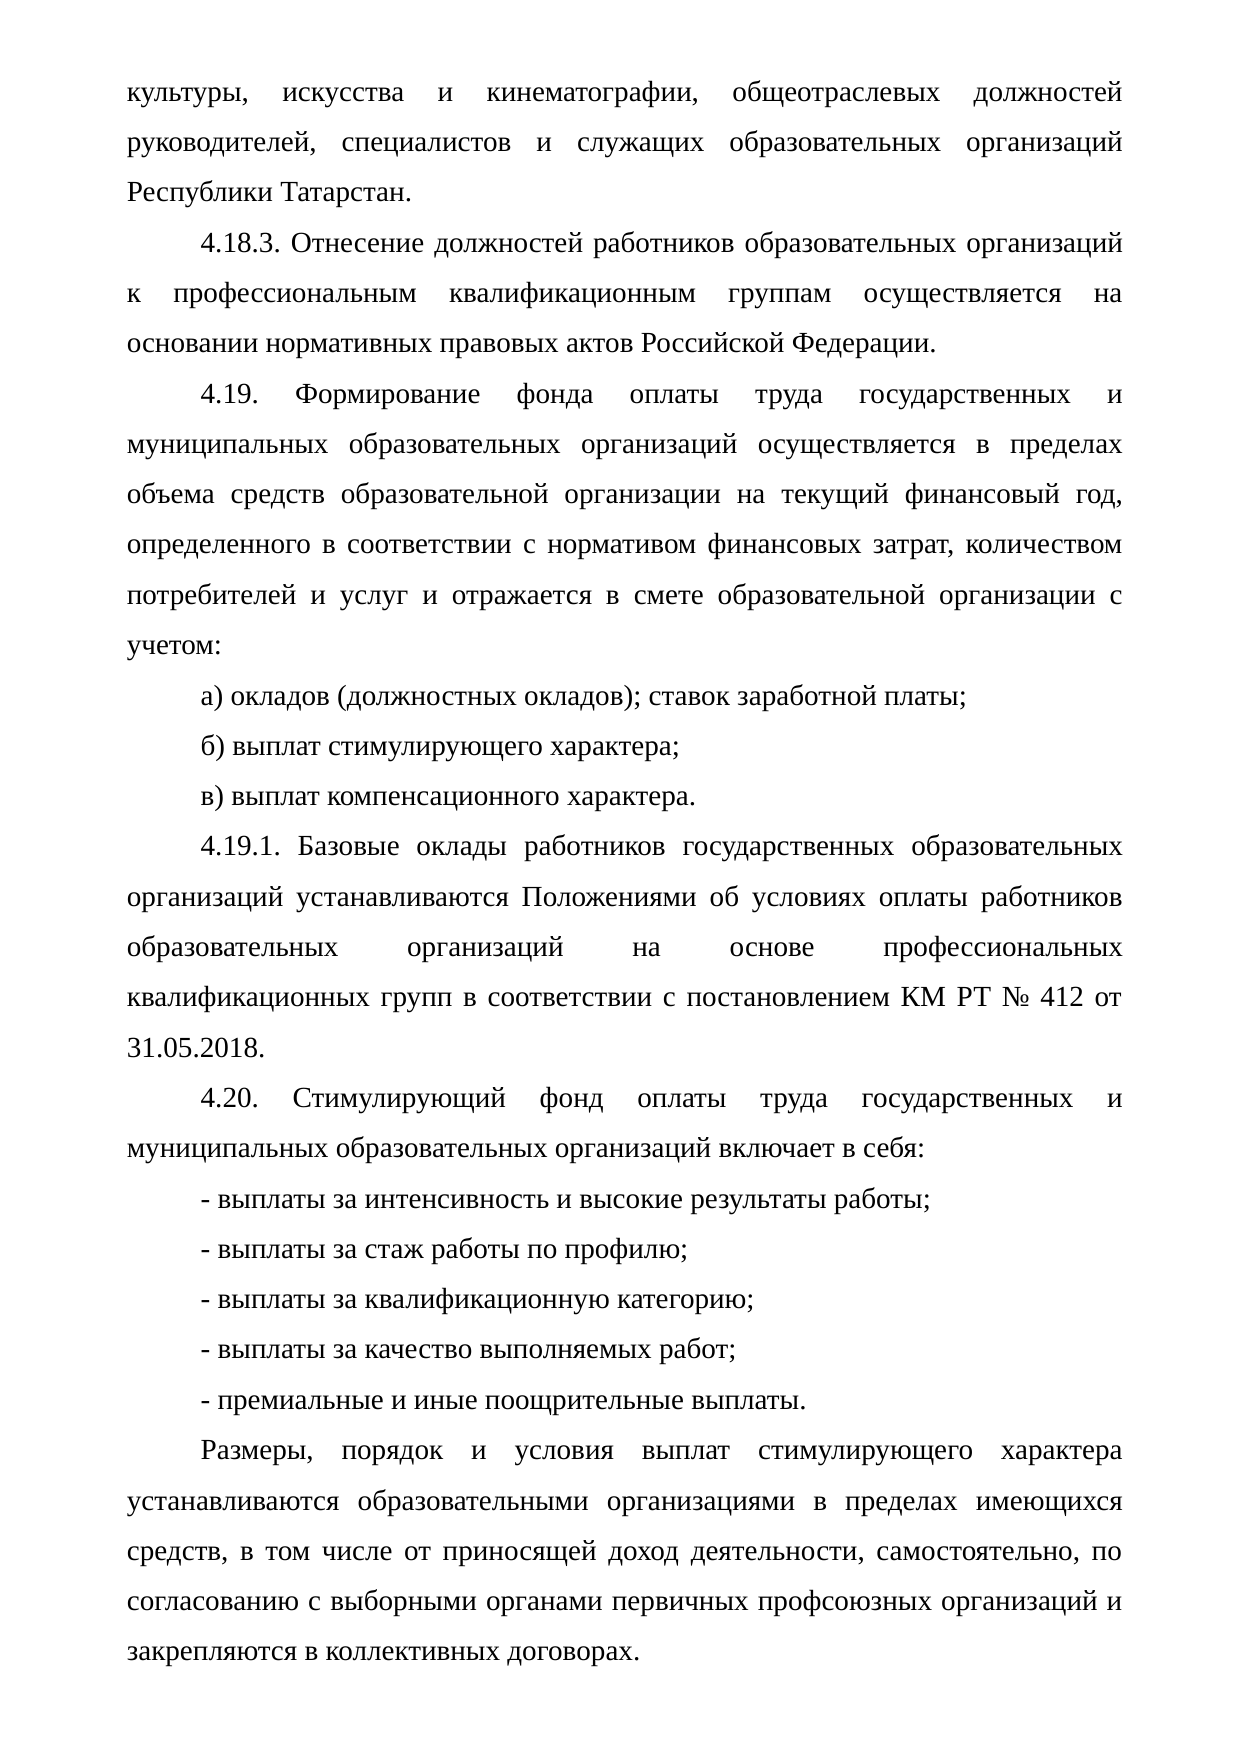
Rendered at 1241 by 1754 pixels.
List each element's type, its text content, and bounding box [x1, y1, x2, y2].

text - выплаты за качество выполняемых работ; [127, 1332, 1123, 1365]
text б) выплат стимулирующего характера; [127, 728, 1123, 761]
text в) выплат компенсационного характера. [127, 778, 1123, 812]
text - премиальные и иные поощрительные выплаты. [127, 1382, 1123, 1416]
text - выплаты за интенсивность и высокие результаты работы; [127, 1181, 1123, 1214]
text культуры, искусства и кинематографии, общеотраслевых должностей руководителей, специалистов и служащих образовательных организаций Республики Татарстан. [127, 74, 1123, 208]
text - выплаты за квалификационную категорию; [127, 1281, 1123, 1315]
text 4.19.1. Базовые оклады работников государственных образовательных организаций устанавливаются Положениями об условиях оплаты работников образовательных организаций на основе профессиональных квалификационных групп в соответствии с постановлением КМ РТ № 412 от 31.05.2018. [127, 828, 1123, 1063]
text 4.18.3. Отнесение должностей работников образовательных организаций к профессиональным квалификационным группам осуществляется на основании нормативных правовых актов Российской Федерации. [127, 225, 1123, 359]
text а) окладов (должностных окладов); ставок заработной платы; [127, 678, 1123, 711]
text 4.20. Стимулирующий фонд оплаты труда государственных и муниципальных образовательных организаций включает в себя: [127, 1080, 1123, 1164]
text 4.19. Формирование фонда оплаты труда государственных и муниципальных образовательных организаций осуществляется в пределах объема средств образовательной организации на текущий финансовый год, определенного в соответствии с нормативом финансовых затрат, количеством потребителей и услуг и отражается в смете образовательной организации с учетом: [127, 376, 1123, 661]
text - выплаты за стаж работы по профилю; [127, 1231, 1123, 1264]
text Размеры, порядок и условия выплат стимулирующего характера устанавливаются образовательными организациями в пределах имеющихся средств, в том числе от приносящей доход деятельности, самостоятельно, по согласованию с выборными органами первичных профсоюзных организаций и закрепляются в коллективных договорах. [127, 1432, 1123, 1667]
